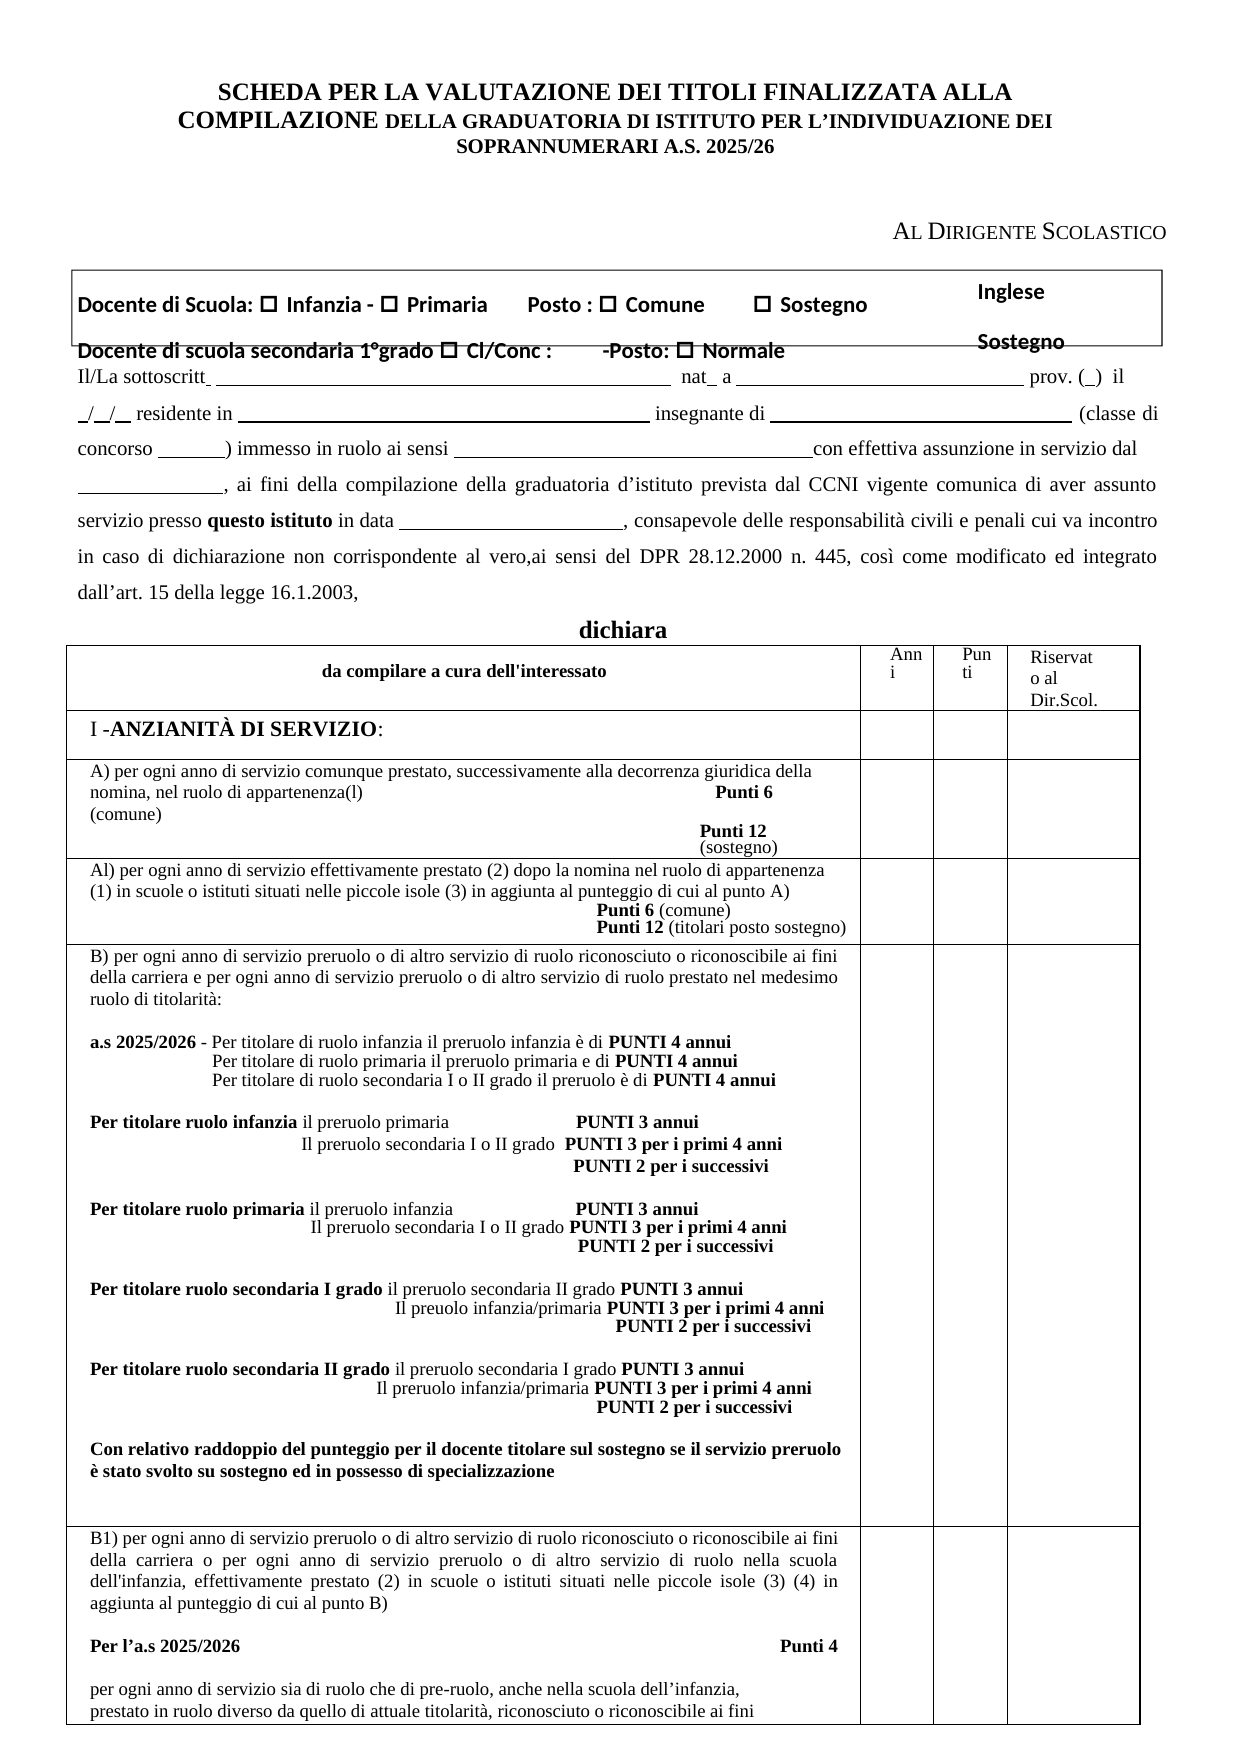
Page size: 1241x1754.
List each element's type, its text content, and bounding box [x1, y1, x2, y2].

table_header Punti [934, 646, 1007, 710]
table_cell [934, 760, 1007, 857]
table_cell [861, 711, 933, 758]
table_cell B) per ogni anno di servizio preruolo o di altro servizio di ruolo riconosciuto o riconoscibile ai fini della carriera e per ogni anno di servizio preruolo o di altro servizio di ruolo prestato nel medesimo ruolo di titolarità: a.s 2025/2026 - Per titolare di ruolo infanzia il preruolo infanzia è di PUNTI 4 annui Per titolare di ruolo primaria il preruolo primaria e di PUNTI 4 annui Per titolare di ruolo secondaria I o II grado il preruolo è di PUNTI 4 annui Per titolare ruolo infanzia il preruolo primaria PUNTI 3 annui Il preruolo secondaria I o II grado PUNTI 3 per i primi 4 anni PUNTI 2 per i successivi Per titolare ruolo primaria il preruolo infanzia PUNTI 3 annui Il preruolo secondaria I o II grado PUNTI 3 per i primi 4 anni PUNTI 2 per i successivi Per titolare ruolo secondaria I grado il preruolo secondaria II grado PUNTI 3 annui Il preuolo infanzia/primaria PUNTI 3 per i primi 4 anni PUNTI 2 per i successivi Per titolare ruolo secondaria II grado il preruolo secondaria I grado PUNTI 3 annui Il preruolo infanzia/primaria PUNTI 3 per i primi 4 anni PUNTI 2 per i successivi Con relativo raddoppio del punteggio per il docente titolare sul sostegno se il servizio preruolo è stato svolto su sostegno ed in possesso di specializzazione [67, 945, 860, 1526]
table_cell [934, 711, 1007, 758]
table_cell [934, 859, 1007, 944]
table_header da compilare a cura dell'interessato [67, 646, 860, 710]
table_cell [1008, 711, 1139, 758]
table_cell B1) per ogni anno di servizio preruolo o di altro servizio di ruolo riconosciuto o riconoscibile ai fini della carriera o per ogni anno di servizio preruolo o di altro servizio di ruolo nella scuola dell'infanzia, effettivamente prestato (2) in scuole o istituti situati nelle piccole isole (3) (4) in aggiunta al punteggio di cui al punto B) Per l’a.s 2025/2026 Punti 4 per ogni anno di servizio sia di ruolo che di pre-ruolo, anche nella scuola dell’infanzia, prestato in ruolo diverso da quello di attuale titolarità, riconosciuto o riconoscibile ai fini [67, 1527, 860, 1724]
table_cell [1008, 1527, 1139, 1724]
table_cell [861, 760, 933, 857]
table_cell A) per ogni anno di servizio comunque prestato, successivamente alla decorrenza giuridica della nomina, nel ruolo di appartenenza(l) Punti 6 (comune) Punti 12 (sostegno) [67, 760, 860, 857]
text AL DIRIGENTE SCOLASTICO [678, 216, 1166, 245]
table_cell I -ANZIANITÀ DI SERVIZIO: [67, 711, 860, 758]
table_cell [1008, 945, 1139, 1526]
table_header Anni [861, 646, 933, 710]
table_cell [934, 945, 1007, 1526]
table_header Riservato al Dir.Scol. [1008, 646, 1139, 710]
title dichiara [69, 616, 1166, 645]
text Il/La sottoscritt nat a prov. ( ) il [77, 364, 1166, 388]
text , ai fini della compilazione della graduatoria d’istituto prevista dal CCNI vigente comunica di aver assunto servizio presso questo istituto in data , consapevole delle responsabilità civili e penali cui va incontro in caso di dichiarazione non corrispondente al vero,ai sensi del DPR 28.12.2000 n. 445, così come modificato ed integrato dall’art. 15 della legge 16.1.2003, [77, 472, 1158, 604]
table_cell [861, 859, 933, 944]
table_cell Al) per ogni anno di servizio effettivamente prestato (2) dopo la nomina nel ruolo di appartenenza (1) in scuole o istituti situati nelle piccole isole (3) in aggiunta al punteggio di cui al punto A) Punti 6 (comune) Punti 12 (titolari posto sostegno) [67, 859, 860, 944]
table_cell [861, 1527, 933, 1724]
text SCHEDA PER LA VALUTAZIONE DEI TITOLI FINALIZZATA ALLA COMPILAZIONE DELLA GRADUATORIA DI ISTITUTO PER L’INDIVIDUAZIONE DEI SOPRANNUMERARI A.S. 2025/26 [127, 77, 1104, 158]
table_cell [1008, 859, 1139, 944]
table_cell [1008, 760, 1139, 857]
text / / residente in insegnante di (classe di concorso ) immesso in ruolo ai sensi con effettiva assunzione in servizio dal [77, 400, 1158, 460]
table_cell [934, 1527, 1007, 1724]
table_cell [861, 945, 933, 1526]
